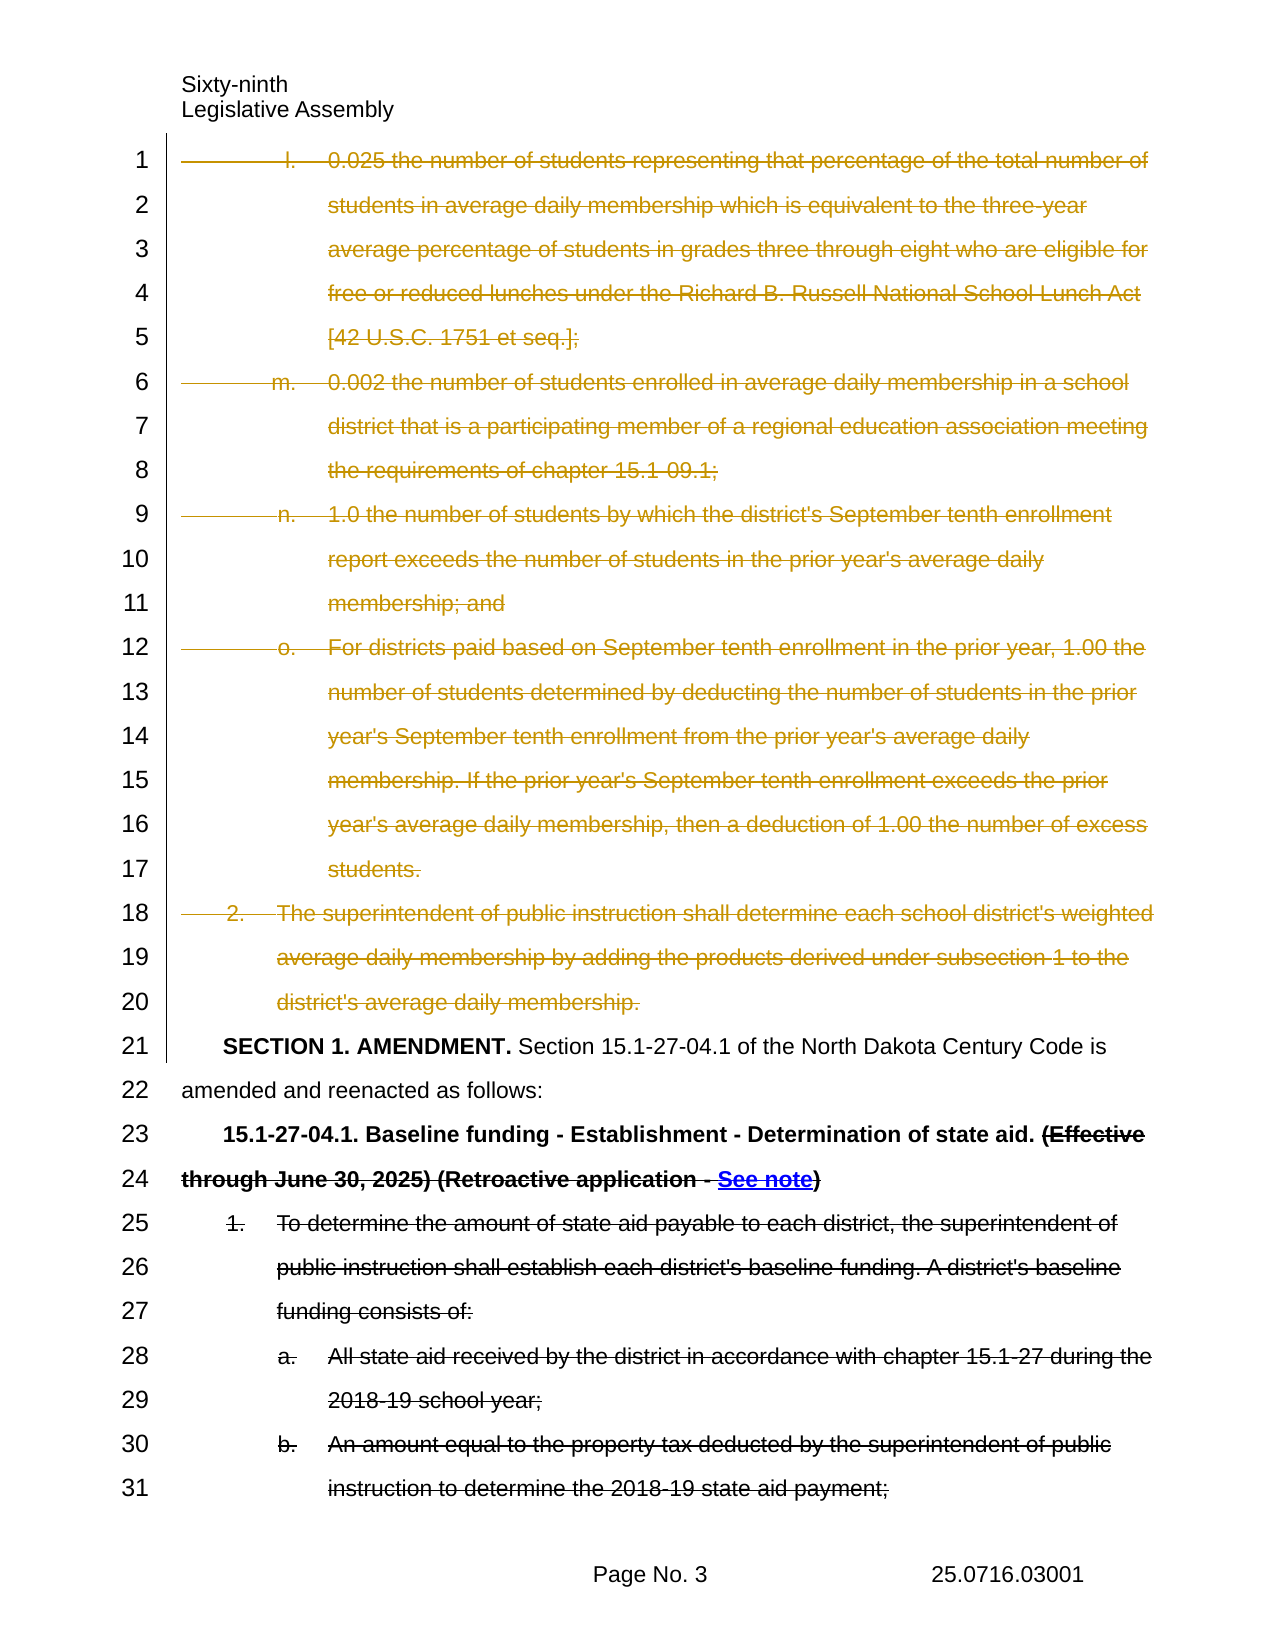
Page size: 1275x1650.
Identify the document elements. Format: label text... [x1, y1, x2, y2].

text 1. To determine the amount of state aid payable to each district, the superintendent of public instruction shall establish each district's baseline funding. A district's baseline funding consists of: [181, 1196, 1154, 1329]
subtitle 15.1‑27‑04.1. Baseline funding ‑ Establishment ‑ Determination of state aid. (Effective through June 30, 2025) (Retroactive application ‑ See note) [181, 1107, 1154, 1196]
text b. An amount equal to the property tax deducted by the superintendent of public instruction to determine the 2018‑19 state aid payment; [181, 1417, 1154, 1506]
text a. All state aid received by the district in accordance with chapter 15.1‑27 during the 2018‑19 school year; [181, 1329, 1154, 1417]
